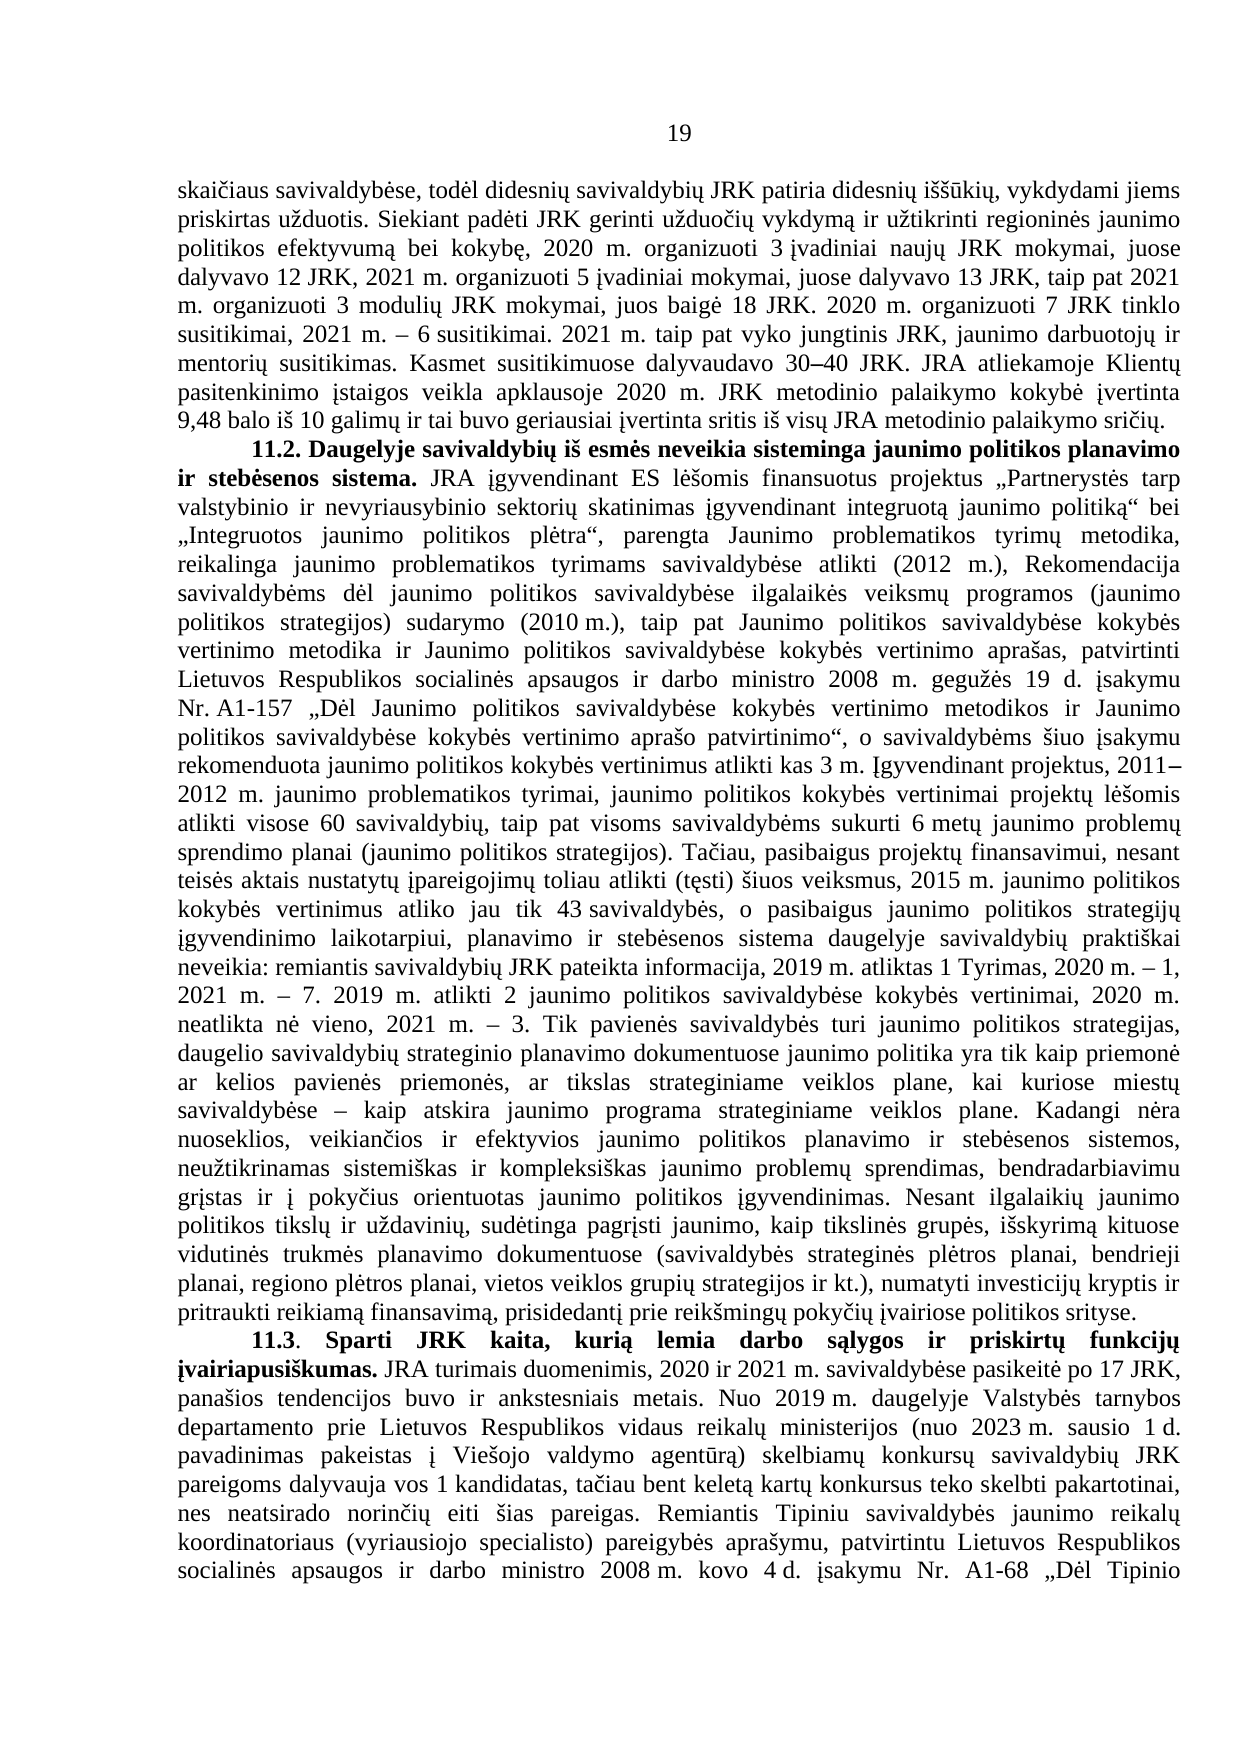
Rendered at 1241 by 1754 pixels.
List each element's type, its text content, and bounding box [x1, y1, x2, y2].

text skaičiaus savivaldybėse, todėl didesnių savivaldybių JRK patiria didesnių iššūkių, vykdydami jiems priskirtas užduotis. Siekiant padėti JRK gerinti užduočių vykdymą ir užtikrinti regioninės jaunimo politikos efektyvumą bei kokybę, 2020 m. organizuoti 3 įvadiniai naujų JRK mokymai, juose dalyvavo 12 JRK, 2021 m. organizuoti 5 įvadiniai mokymai, juose dalyvavo 13 JRK, taip pat 2021 m. organizuoti 3 modulių JRK mokymai, juos baigė 18 JRK. 2020 m. organizuoti 7 JRK tinklo susitikimai, 2021 m. – 6 susitikimai. 2021 m. taip pat vyko jungtinis JRK, jaunimo darbuotojų ir mentorių susitikimas. Kasmet susitikimuose dalyvaudavo 30–40 JRK. JRA atliekamoje Klientų pasitenkinimo įstaigos veikla apklausoje 2020 m. JRK metodinio palaikymo kokybė įvertinta 9,48 balo iš 10 galimų ir tai buvo geriausiai įvertinta sritis iš visų JRA metodinio palaikymo sričių. [177, 176, 1181, 434]
text 11.2. Daugelyje savivaldybių iš esmės neveikia sisteminga jaunimo politikos planavimo ir stebėsenos sistema. JRA įgyvendinant ES lėšomis finansuotus projektus „Partnerystės tarp valstybinio ir nevyriausybinio sektorių skatinimas įgyvendinant integruotą jaunimo politiką“ bei „Integruotos jaunimo politikos plėtra“, parengta Jaunimo problematikos tyrimų metodika, reikalinga jaunimo problematikos tyrimams savivaldybėse atlikti (2012 m.), Rekomendacija savivaldybėms dėl jaunimo politikos savivaldybėse ilgalaikės veiksmų programos (jaunimo politikos strategijos) sudarymo (2010 m.), taip pat Jaunimo politikos savivaldybėse kokybės vertinimo metodika ir Jaunimo politikos savivaldybėse kokybės vertinimo aprašas, patvirtinti Lietuvos Respublikos socialinės apsaugos ir darbo ministro 2008 m. gegužės 19 d. įsakymu Nr. A1‑157 „Dėl Jaunimo politikos savivaldybėse kokybės vertinimo metodikos ir Jaunimo politikos savivaldybėse kokybės vertinimo aprašo patvirtinimo“, o savivaldybėms šiuo įsakymu rekomenduota jaunimo politikos kokybės vertinimus atlikti kas 3 m. Įgyvendinant projektus, 2011–2012 m. jaunimo problematikos tyrimai, jaunimo politikos kokybės vertinimai projektų lėšomis atlikti visose 60 savivaldybių, taip pat visoms savivaldybėms sukurti 6 metų jaunimo problemų sprendimo planai (jaunimo politikos strategijos). Tačiau, pasibaigus projektų finansavimui, nesant teisės aktais nustatytų įpareigojimų toliau atlikti (tęsti) šiuos veiksmus, 2015 m. jaunimo politikos kokybės vertinimus atliko jau tik 43 savivaldybės, o pasibaigus jaunimo politikos strategijų įgyvendinimo laikotarpiui, planavimo ir stebėsenos sistema daugelyje savivaldybių praktiškai neveikia: remiantis savivaldybių JRK pateikta informacija, 2019 m. atliktas 1 Tyrimas, 2020 m. – 1, 2021 m. – 7. 2019 m. atlikti 2 jaunimo politikos savivaldybėse kokybės vertinimai, 2020 m. neatlikta nė vieno, 2021 m. – 3. Tik pavienės savivaldybės turi jaunimo politikos strategijas, daugelio savivaldybių strateginio planavimo dokumentuose jaunimo politika yra tik kaip priemonė ar kelios pavienės priemonės, ar tikslas strateginiame veiklos plane, kai kuriose miestų savivaldybėse – kaip atskira jaunimo programa strateginiame veiklos plane. Kadangi nėra nuoseklios, veikiančios ir efektyvios jaunimo politikos planavimo ir stebėsenos sistemos, neužtikrinamas sistemiškas ir kompleksiškas jaunimo problemų sprendimas, bendradarbiavimu grįstas ir į pokyčius orientuotas jaunimo politikos įgyvendinimas. Nesant ilgalaikių jaunimo politikos tikslų ir uždavinių, sudėtinga pagrįsti jaunimo, kaip tikslinės grupės, išskyrimą kituose vidutinės trukmės planavimo dokumentuose (savivaldybės strateginės plėtros planai, bendrieji planai, regiono plėtros planai, vietos veiklos grupių strategijos ir kt.), numatyti investicijų kryptis ir pritraukti reikiamą finansavimą, prisidedantį prie reikšmingų pokyčių įvairiose politikos srityse. [177, 434, 1181, 1326]
text 11.3. Sparti JRK kaita, kurią lemia darbo sąlygos ir priskirtų funkcijų įvairiapusiškumas. JRA turimais duomenimis, 2020 ir 2021 m. savivaldybėse pasikeitė po 17 JRK, panašios tendencijos buvo ir ankstesniais metais. Nuo 2019 m. daugelyje Valstybės tarnybos departamento prie Lietuvos Respublikos vidaus reikalų ministerijos (nuo 2023 m. sausio 1 d. pavadinimas pakeistas į Viešojo valdymo agentūrą) skelbiamų konkursų savivaldybių JRK pareigoms dalyvauja vos 1 kandidatas, tačiau bent keletą kartų konkursus teko skelbti pakartotinai, nes neatsirado norinčių eiti šias pareigas. Remiantis Tipiniu savivaldybės jaunimo reikalų koordinatoriaus (vyriausiojo specialisto) pareigybės aprašymu, patvirtintu Lietuvos Respublikos socialinės apsaugos ir darbo ministro 2008 m. kovo 4 d. įsakymu Nr. A1-68 „Dėl Tipinio [177, 1326, 1181, 1584]
